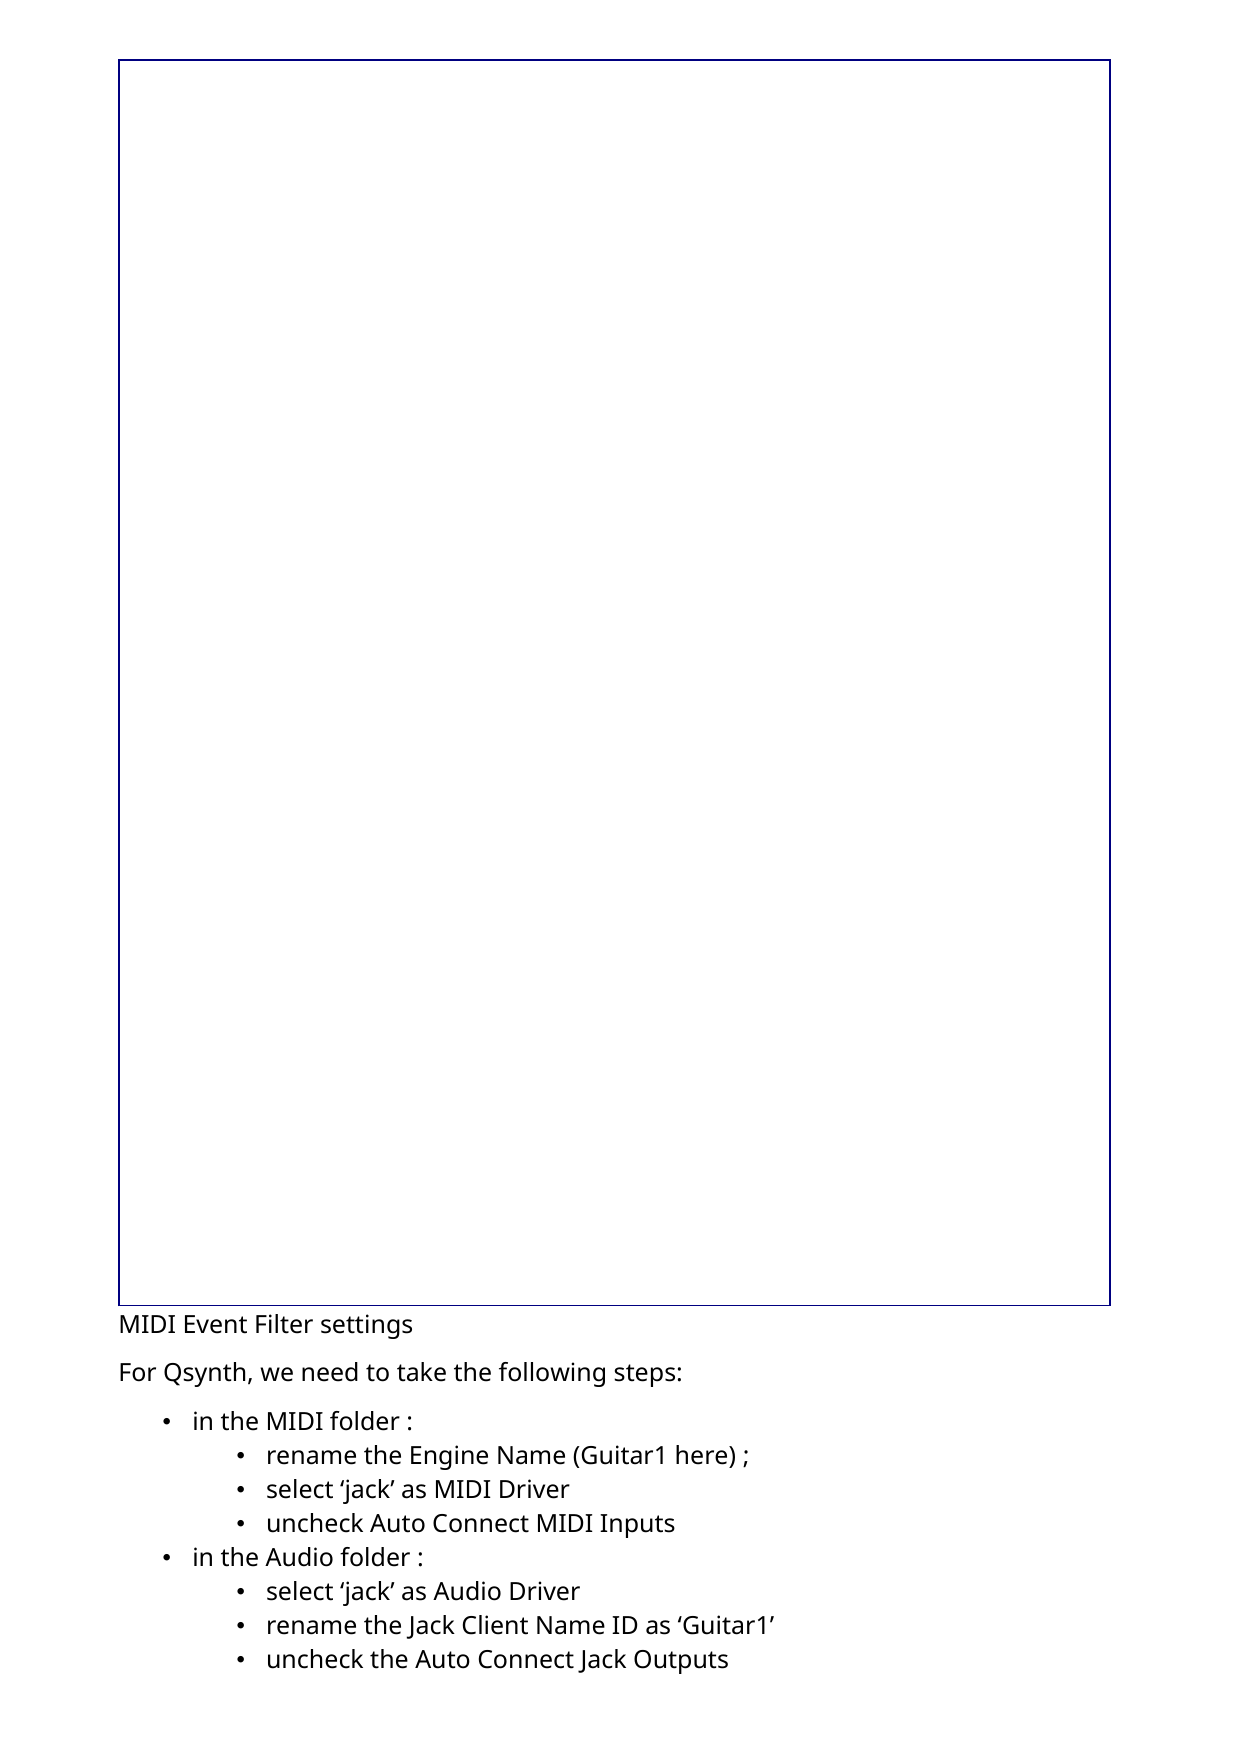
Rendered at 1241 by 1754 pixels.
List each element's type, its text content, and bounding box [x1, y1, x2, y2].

list in the Audio folder : [162, 1540, 1181, 1574]
list rename the Jack Client Name ID as ‘Guitar1’ [236, 1608, 1181, 1642]
list uncheck the Auto Connect Jack Outputs [236, 1642, 1181, 1676]
text MIDI Event Filter settings [118, 59, 1181, 1340]
list uncheck Auto Connect MIDI Inputs [236, 1506, 1181, 1540]
text For Qsynth, we need to take the following steps: [118, 1355, 1181, 1389]
list select ‘jack’ as MIDI Driver [236, 1472, 1181, 1506]
list select ‘jack’ as Audio Driver [236, 1574, 1181, 1608]
list in the MIDI folder : [162, 1404, 1181, 1438]
list rename the Engine Name (Guitar1 here) ; [236, 1438, 1181, 1472]
